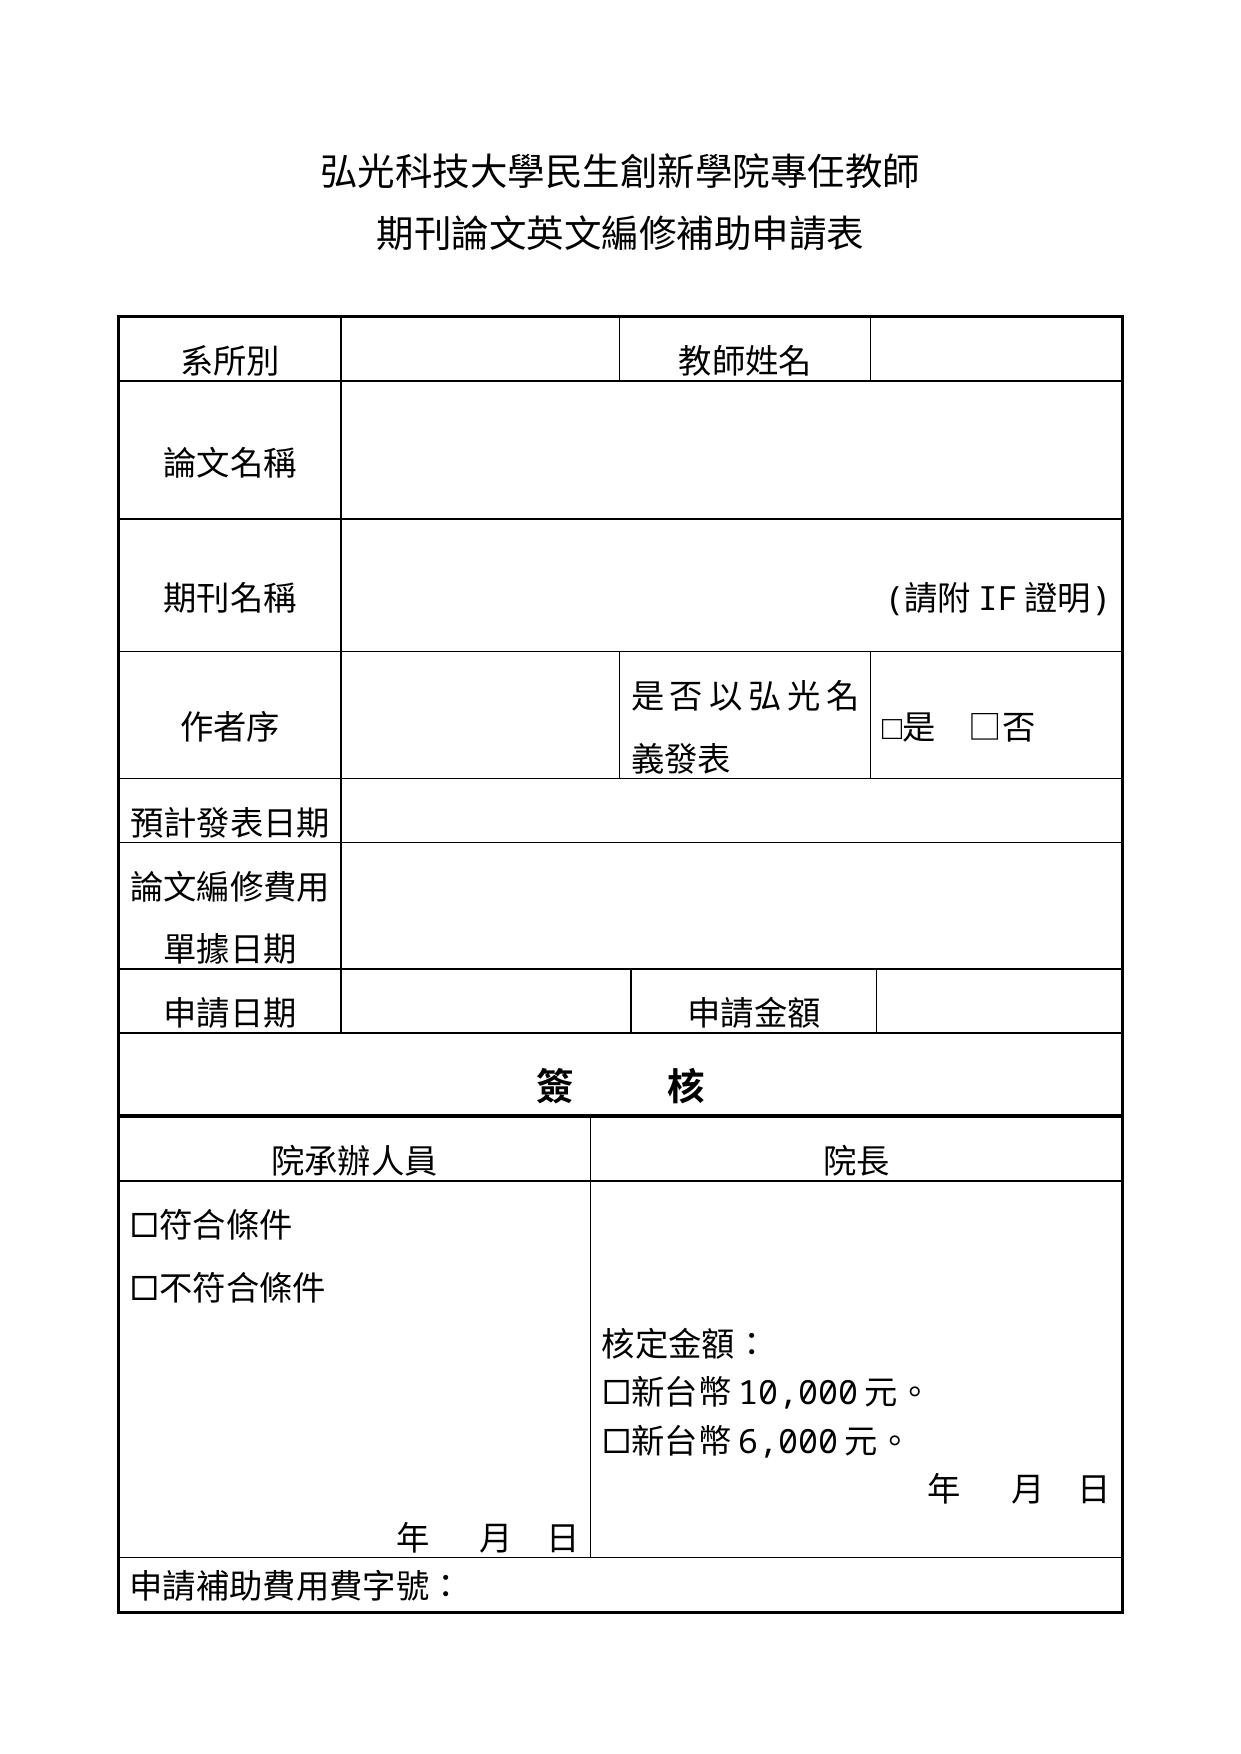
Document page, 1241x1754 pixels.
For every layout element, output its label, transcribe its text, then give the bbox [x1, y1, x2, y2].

table_cell [342, 843, 1121, 968]
table_cell (請附IF證明) [342, 520, 1121, 651]
table_cell [877, 970, 1121, 1032]
table_cell [342, 970, 630, 1032]
text 期刊論文英文編修補助申請表 [118, 189, 1122, 252]
table_cell 預計發表日期 [120, 779, 340, 841]
table_cell 是否以弘光名義發表 [620, 652, 870, 777]
table_header [342, 318, 619, 380]
text 弘光科技大學民生創新學院專任教師 [118, 127, 1122, 189]
table_cell [342, 652, 619, 777]
table_cell 論文編修費用 單據日期 [120, 843, 340, 968]
table_cell 院承辦人員 [120, 1118, 590, 1180]
table_cell 論文名稱 [120, 382, 340, 518]
table_cell □是 □否 [871, 652, 1121, 777]
table_cell 核定金額： 新台幣10,000元。 新台幣6,000元。 年 月 日 [591, 1182, 1121, 1556]
table_cell 作者序 [120, 652, 340, 777]
table_cell 簽 核 [120, 1034, 1121, 1114]
table_cell [342, 382, 1121, 518]
table_cell 申請金額 [632, 970, 876, 1032]
table_cell 院長 [591, 1118, 1121, 1180]
table_header [871, 318, 1121, 380]
table_cell 期刊名稱 [120, 520, 340, 651]
table_cell 申請補助費用費字號： [120, 1558, 1121, 1611]
table_cell 申請日期 [120, 970, 340, 1032]
table_cell [342, 779, 1121, 841]
table_header 教師姓名 [620, 318, 870, 380]
table_header 系所別 [120, 318, 340, 380]
table_cell 符合條件 不符合條件 年 月 日 [120, 1182, 590, 1556]
